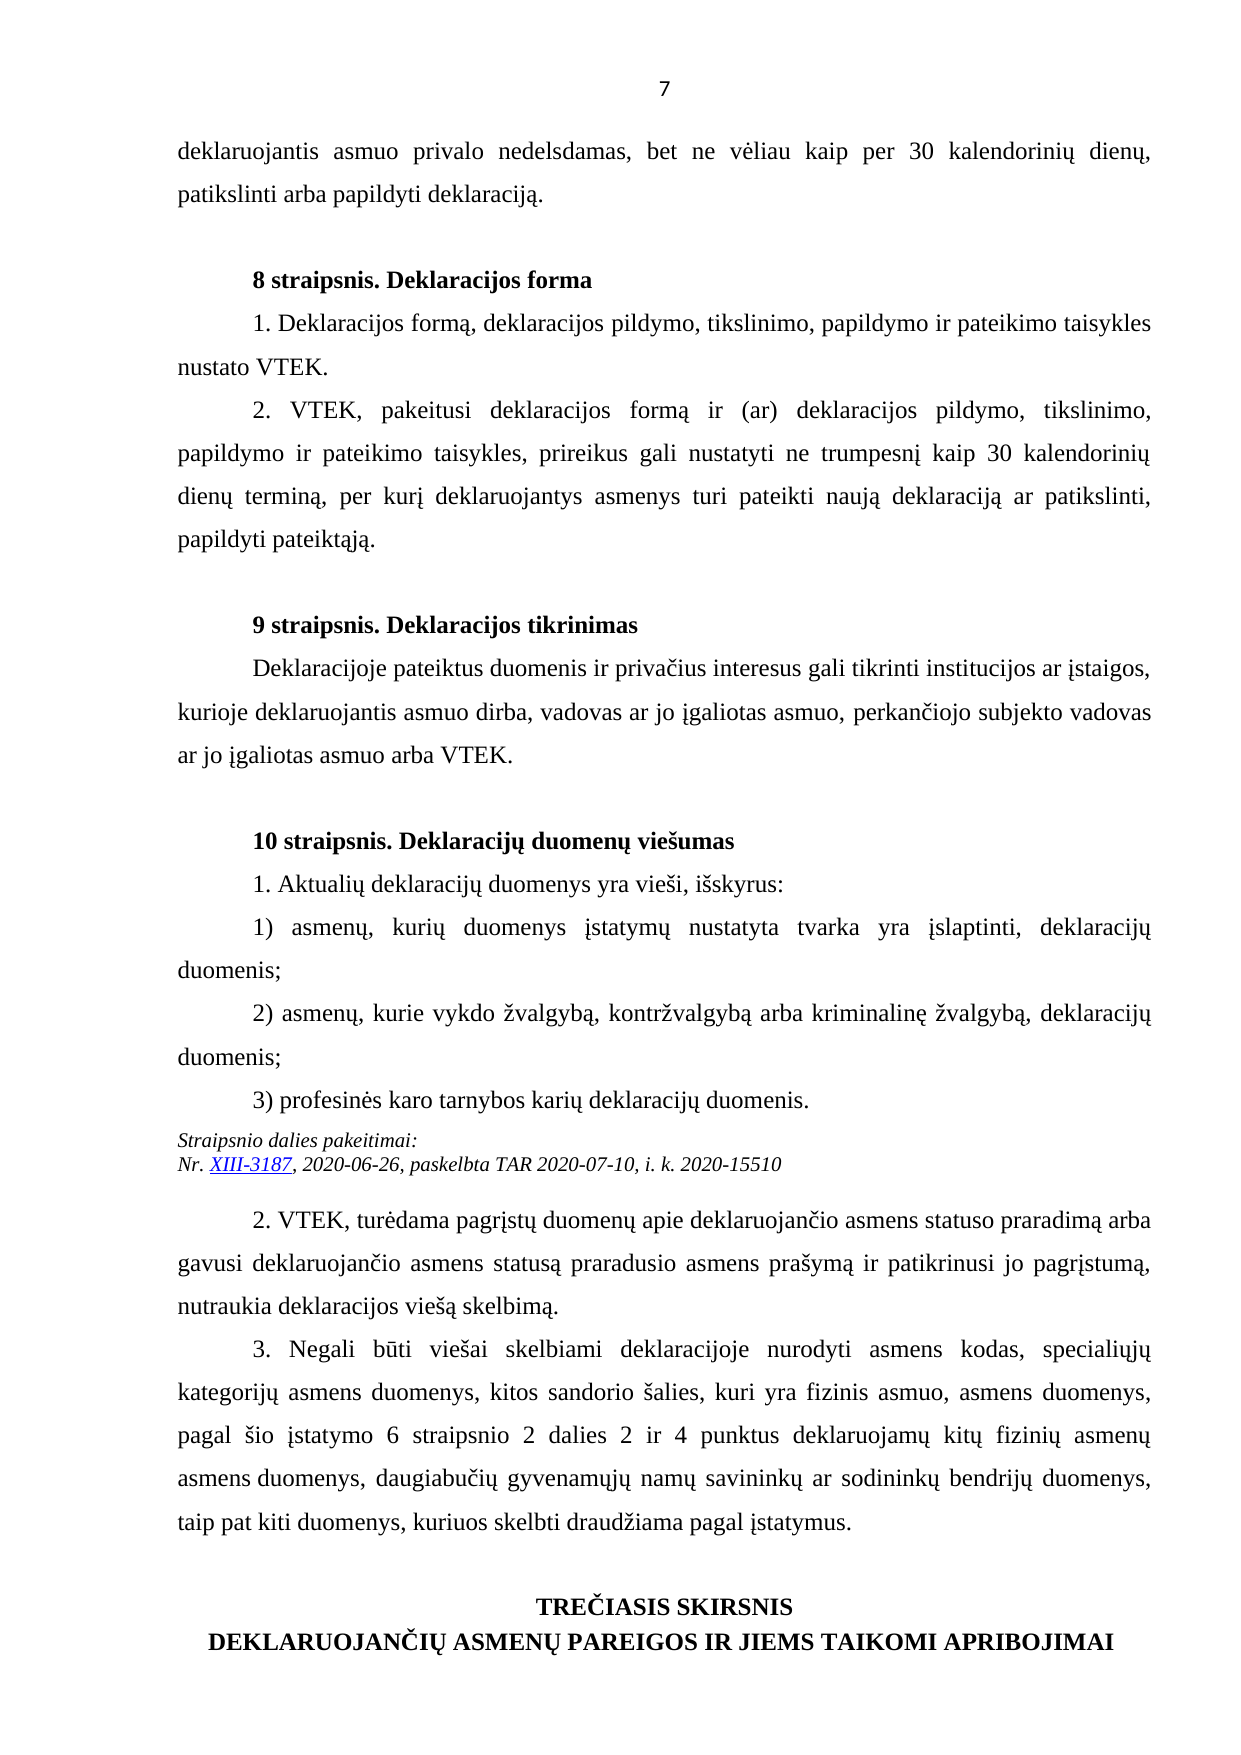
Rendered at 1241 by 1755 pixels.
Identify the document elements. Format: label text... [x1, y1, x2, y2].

text DEKLARUOJANČIŲ ASMENŲ PAREIGOS IR JIEMS TAIKOMI APRIBOJIMAI [177, 1621, 1152, 1656]
text 2) asmenų, kurie vykdo žvalgybą, kontržvalgybą arba kriminalinę žvalgybą, deklaracijų duomenis; [177, 998, 1152, 1070]
text 1) asmenų, kurių duomenys įstatymų nustatyta tvarka yra įslaptinti, deklaracijų duomenis; [177, 912, 1152, 984]
text deklaruojantis asmuo privalo nedelsdamas, bet ne vėliau kaip per 30 kalendorinių dienų, patikslinti arba papildyti deklaraciją. [177, 136, 1152, 208]
text 8 straipsnis. Deklaracijos forma [177, 265, 1152, 294]
text 10 straipsnis. Deklaracijų duomenų viešumas [177, 826, 1152, 855]
text 9 straipsnis. Deklaracijos tikrinimas [177, 610, 1152, 639]
text 2. VTEK, turėdama pagrįstų duomenų apie deklaruojančio asmens statuso praradimą arba gavusi deklaruojančio asmens statusą praradusio asmens prašymą ir patikrinusi jo pagrįstumą, nutraukia deklaracijos viešą skelbimą. [177, 1205, 1152, 1320]
text Deklaracijoje pateiktus duomenis ir privačius interesus gali tikrinti institucijos ar įstaigos, kurioje deklaruojantis asmuo dirba, vadovas ar jo įgaliotas asmuo, perkančiojo subjekto vadovas ar jo įgaliotas asmuo arba VTEK. [177, 653, 1152, 768]
text Straipsnio dalies pakeitimai: [177, 1128, 1152, 1152]
text 1. Aktualių deklaracijų duomenys yra vieši, išskyrus: [177, 869, 1152, 898]
text TREČIASIS SKIRSNIS [177, 1585, 1152, 1621]
text 3) profesinės karo tarnybos karių deklaracijų duomenis. [177, 1085, 1152, 1113]
text 2. VTEK, pakeitusi deklaracijos formą ir (ar) deklaracijos pildymo, tikslinimo, papildymo ir pateikimo taisykles, prireikus gali nustatyti ne trumpesnį kaip 30 kalendorinių dienų terminą, per kurį deklaruojantys asmenys turi pateikti naują deklaraciją ar patikslinti, papildyti pateiktąją. [177, 395, 1152, 553]
text 1. Deklaracijos formą, deklaracijos pildymo, tikslinimo, papildymo ir pateikimo taisykles nustato VTEK. [177, 308, 1152, 380]
text 3. Negali būti viešai skelbiami deklaracijoje nurodyti asmens kodas, specialiųjų kategorijų asmens duomenys, kitos sandorio šalies, kuri yra fizinis asmuo, asmens duomenys, pagal šio įstatymo 6 straipsnio 2 dalies 2 ir 4 punktus deklaruojamų kitų fizinių asmenų asmens duomenys, daugiabučių gyvenamųjų namų savininkų ar sodininkų bendrijų duomenys, taip pat kiti duomenys, kuriuos skelbti draudžiama pagal įstatymus. [177, 1334, 1152, 1535]
text Nr. XIII-3187, 2020-06-26, paskelbta TAR 2020-07-10, i. k. 2020-15510 [177, 1152, 1152, 1176]
